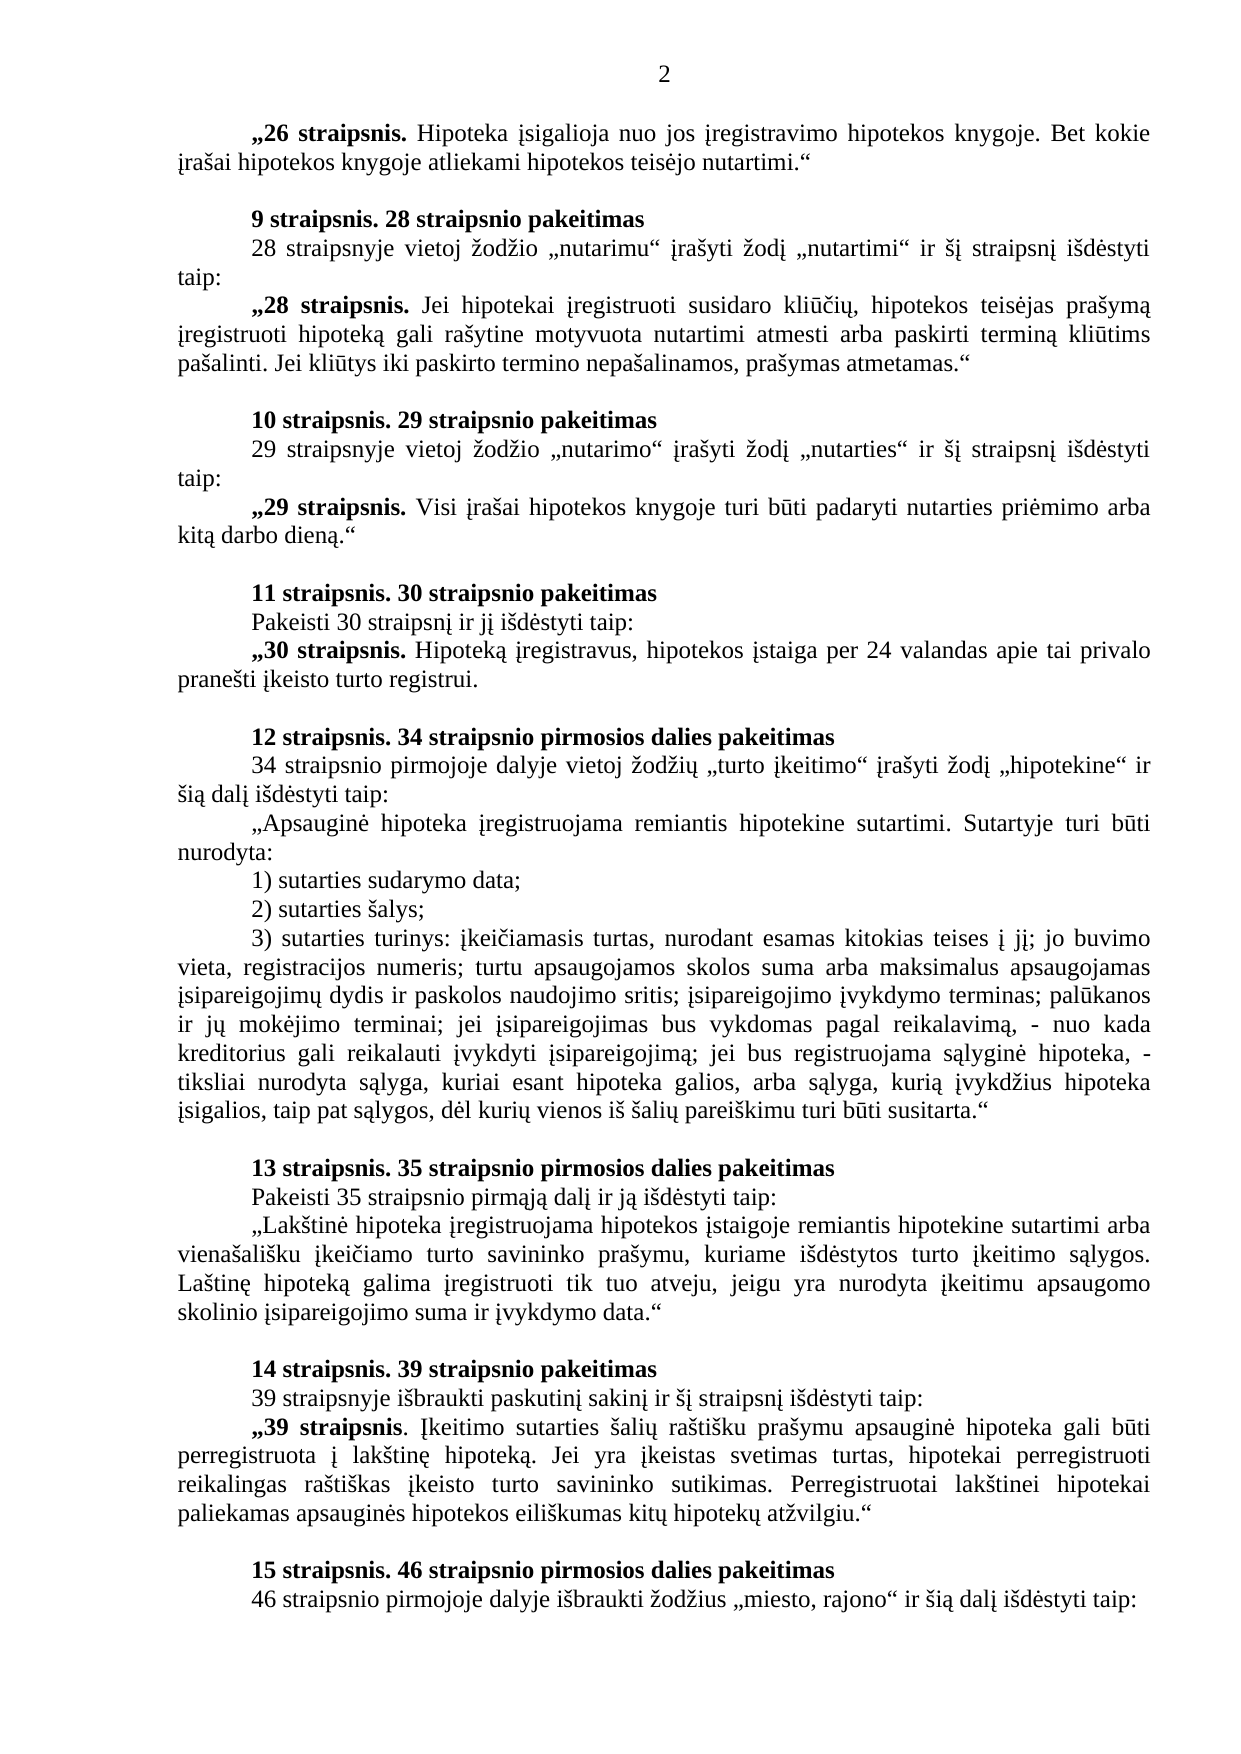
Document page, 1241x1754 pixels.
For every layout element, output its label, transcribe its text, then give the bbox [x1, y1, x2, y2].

text 46 straipsnio pirmojoje dalyje išbraukti žodžius „miesto, rajono“ ir šią dalį išdėstyti taip: [177, 1584, 1152, 1613]
text 11 straipsnis. 30 straipsnio pakeitimas [177, 578, 1152, 607]
text 15 straipsnis. 46 straipsnio pirmosios dalies pakeitimas [177, 1556, 1152, 1584]
text „Lakštinė hipoteka įregistruojama hipotekos įstaigoje remiantis hipotekine sutartimi arba vienašališku įkeičiamo turto savininko prašymu, kuriame išdėstytos turto įkeitimo sąlygos. Laštinę hipoteką galima įregistruoti tik tuo atveju, jeigu yra nurodyta įkeitimu apsaugomo skolinio įsipareigojimo suma ir įvykdymo data.“ [177, 1211, 1152, 1326]
text „29 straipsnis. Visi įrašai hipotekos knygoje turi būti padaryti nutarties priėmimo arba kitą darbo dieną.“ [177, 492, 1152, 549]
text 1) sutarties sudarymo data; [177, 866, 1152, 894]
text 14 straipsnis. 39 straipsnio pakeitimas [177, 1354, 1152, 1383]
text 2) sutarties šalys; [177, 894, 1152, 923]
text 39 straipsnyje išbraukti paskutinį sakinį ir šį straipsnį išdėstyti taip: [177, 1383, 1152, 1412]
text 29 straipsnyje vietoj žodžio „nutarimo“ įrašyti žodį „nutarties“ ir šį straipsnį išdėstyti taip: [177, 434, 1152, 492]
text 3) sutarties turinys: įkeičiamasis turtas, nurodant esamas kitokias teises į jį; jo buvimo vieta, registracijos numeris; turtu apsaugojamos skolos suma arba maksimalus apsaugojamas įsipareigojimų dydis ir paskolos naudojimo sritis; įsipareigojimo įvykdymo terminas; palūkanos ir jų mokėjimo terminai; jei įsipareigojimas bus vykdomas pagal reikalavimą, - nuo kada kreditorius gali reikalauti įvykdyti įsipareigojimą; jei bus registruojama sąlyginė hipoteka, - tiksliai nurodyta sąlyga, kuriai esant hipoteka galios, arba sąlyga, kurią įvykdžius hipoteka įsigalios, taip pat sąlygos, dėl kurių vienos iš šalių pareiškimu turi būti susitarta.“ [177, 923, 1152, 1124]
text „28 straipsnis. Jei hipotekai įregistruoti susidaro kliūčių, hipotekos teisėjas prašymą įregistruoti hipoteką gali rašytine motyvuota nutartimi atmesti arba paskirti terminą kliūtims pašalinti. Jei kliūtys iki paskirto termino nepašalinamos, prašymas atmetamas.“ [177, 291, 1152, 377]
text 9 straipsnis. 28 straipsnio pakeitimas [177, 204, 1152, 233]
text 28 straipsnyje vietoj žodžio „nutarimu“ įrašyti žodį „nutartimi“ ir šį straipsnį išdėstyti taip: [177, 233, 1152, 291]
text „Apsauginė hipoteka įregistruojama remiantis hipotekine sutartimi. Sutartyje turi būti nurodyta: [177, 808, 1152, 866]
text „30 straipsnis. Hipoteką įregistravus, hipotekos įstaiga per 24 valandas apie tai privalo pranešti įkeisto turto registrui. [177, 636, 1152, 693]
text 12 straipsnis. 34 straipsnio pirmosios dalies pakeitimas [177, 722, 1152, 751]
text Pakeisti 35 straipsnio pirmąją dalį ir ją išdėstyti taip: [177, 1182, 1152, 1211]
text „39 straipsnis. Įkeitimo sutarties šalių raštišku prašymu apsauginė hipoteka gali būti perregistruota į lakštinę hipoteką. Jei yra įkeistas svetimas turtas, hipotekai perregistruoti reikalingas raštiškas įkeisto turto savininko sutikimas. Perregistruotai lakštinei hipotekai paliekamas apsauginės hipotekos eiliškumas kitų hipotekų atžvilgiu.“ [177, 1412, 1152, 1527]
text 13 straipsnis. 35 straipsnio pirmosios dalies pakeitimas [177, 1153, 1152, 1182]
text 34 straipsnio pirmojoje dalyje vietoj žodžių „turto įkeitimo“ įrašyti žodį „hipotekine“ ir šią dalį išdėstyti taip: [177, 751, 1152, 808]
text „26 straipsnis. Hipoteka įsigalioja nuo jos įregistravimo hipotekos knygoje. Bet kokie įrašai hipotekos knygoje atliekami hipotekos teisėjo nutartimi.“ [177, 118, 1152, 176]
text 10 straipsnis. 29 straipsnio pakeitimas [177, 406, 1152, 434]
text Pakeisti 30 straipsnį ir jį išdėstyti taip: [177, 607, 1152, 636]
